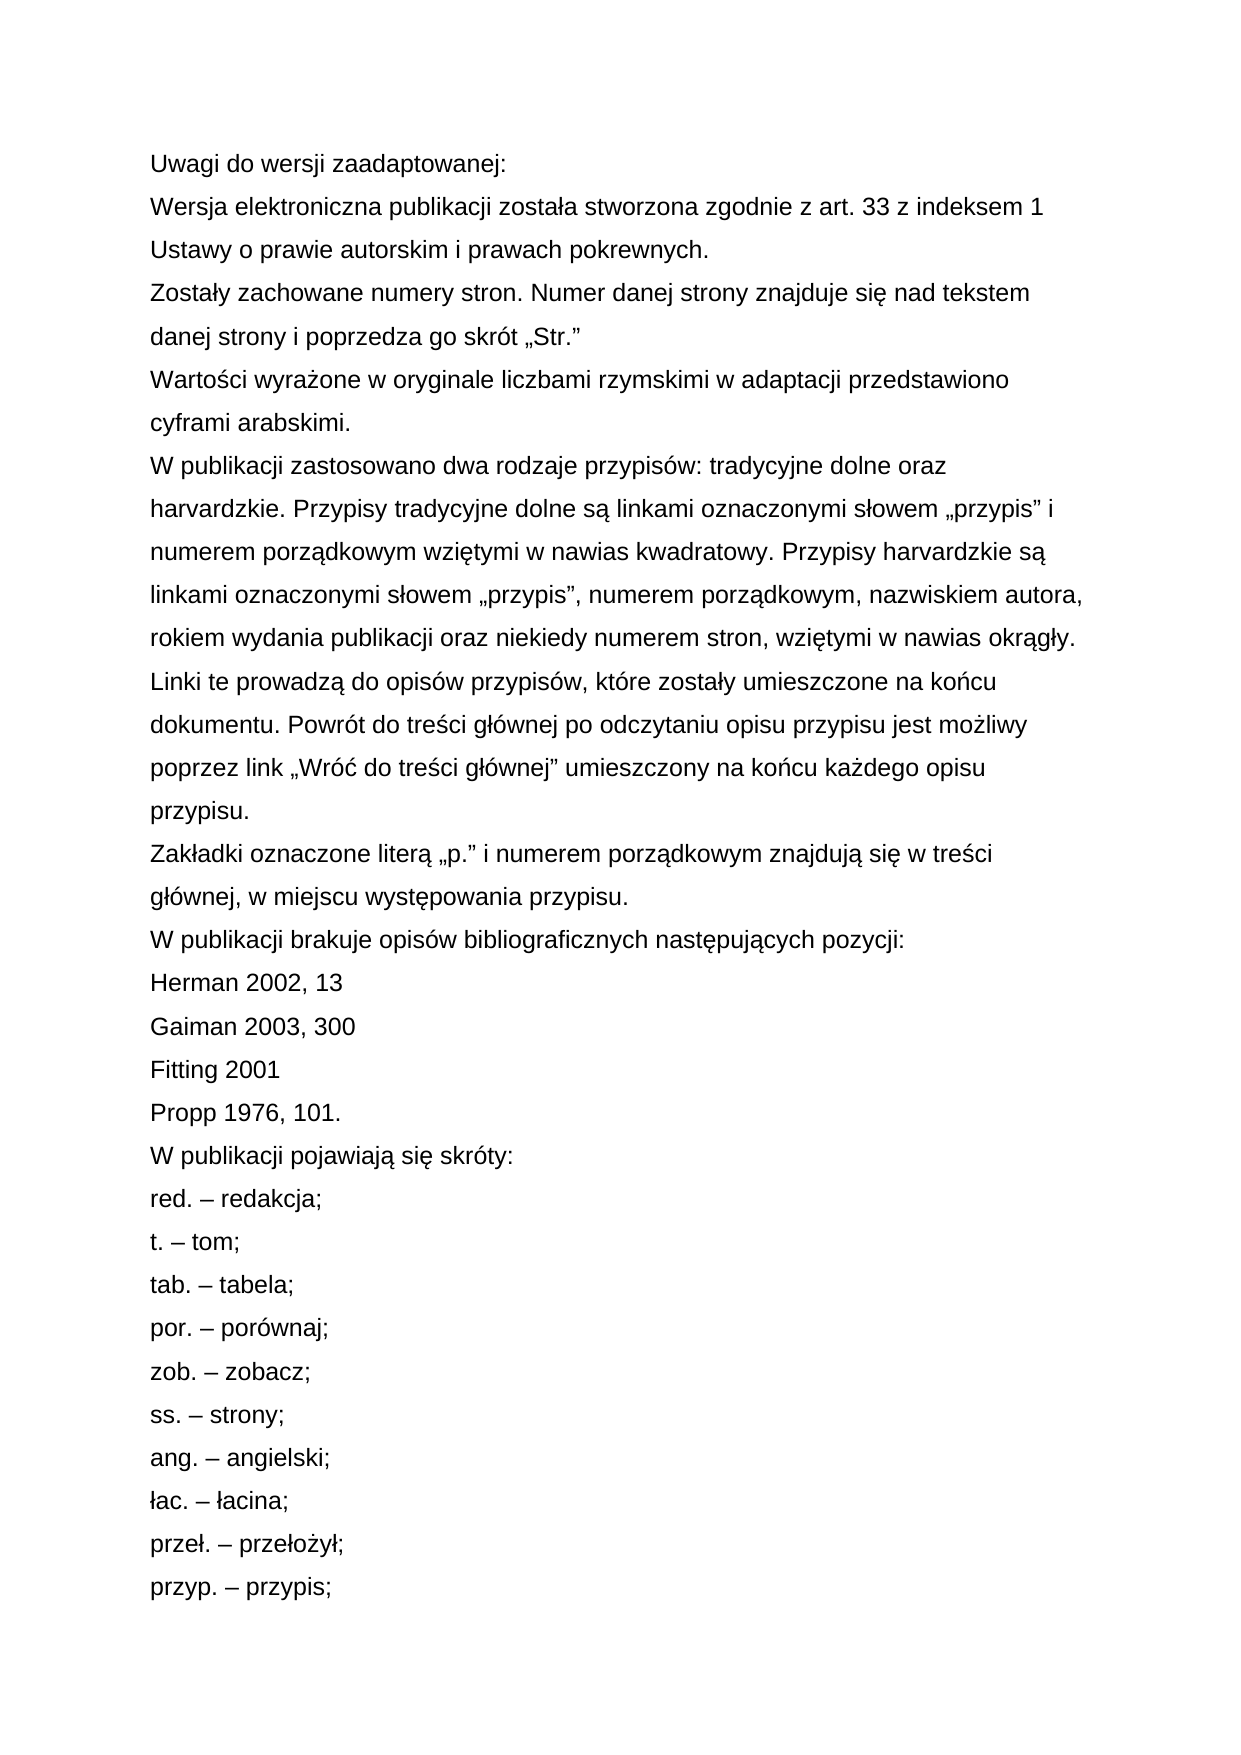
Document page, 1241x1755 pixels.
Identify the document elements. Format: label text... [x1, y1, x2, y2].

text Uwagi do wersji zaadaptowanej: [150, 149, 1091, 178]
text W publikacji pojawiają się skróty: [150, 1141, 1091, 1169]
text W publikacji zastosowano dwa rodzaje przypisów: tradycyjne dolne oraz harvardzkie. Przypisy tradycyjne dolne są linkami oznaczonymi słowem „przypis” i numerem porządkowym wziętymi w nawias kwadratowy. Przypisy harvardzkie są linkami oznaczonymi słowem „przypis”, numerem porządkowym, nazwiskiem autora, rokiem wydania publikacji oraz niekiedy numerem stron, wziętymi w nawias okrągły. Linki te prowadzą do opisów przypisów, które zostały umieszczone na końcu dokumentu. Powrót do treści głównej po odczytaniu opisu przypisu jest możliwy poprzez link „Wróć do treści głównej” umieszczony na końcu każdego opisu przypisu. [150, 451, 1091, 824]
text por. – porównaj; [150, 1313, 1091, 1342]
text Herman 2002, 13 [150, 968, 1091, 997]
text Zostały zachowane numery stron. Numer danej strony znajduje się nad tekstem danej strony i poprzedza go skrót „Str.” [150, 278, 1091, 350]
text Wersja elektroniczna publikacji została stworzona zgodnie z art. 33 z indeksem 1 Ustawy o prawie autorskim i prawach pokrewnych. [150, 192, 1091, 264]
text Wartości wyrażone w oryginale liczbami rzymskimi w adaptacji przedstawiono cyframi arabskimi. [150, 364, 1091, 436]
text łac. – łacina; [150, 1486, 1091, 1514]
text red. – redakcja; [150, 1184, 1091, 1213]
text Gaiman 2003, 300 [150, 1011, 1091, 1040]
text tab. – tabela; [150, 1270, 1091, 1299]
text Propp 1976, 101. [150, 1098, 1091, 1126]
text t. – tom; [150, 1227, 1091, 1256]
text zob. – zobacz; [150, 1356, 1091, 1385]
text ang. – angielski; [150, 1443, 1091, 1471]
text W publikacji brakuje opisów bibliograficznych następujących pozycji: [150, 925, 1091, 954]
text ss. – strony; [150, 1399, 1091, 1428]
text Zakładki oznaczone literą „p.” i numerem porządkowym znajdują się w treści głównej, w miejscu występowania przypisu. [150, 839, 1091, 911]
text przeł. – przełożył; [150, 1529, 1091, 1558]
text przyp. – przypis; [150, 1572, 1091, 1601]
text Fitting 2001 [150, 1054, 1091, 1083]
